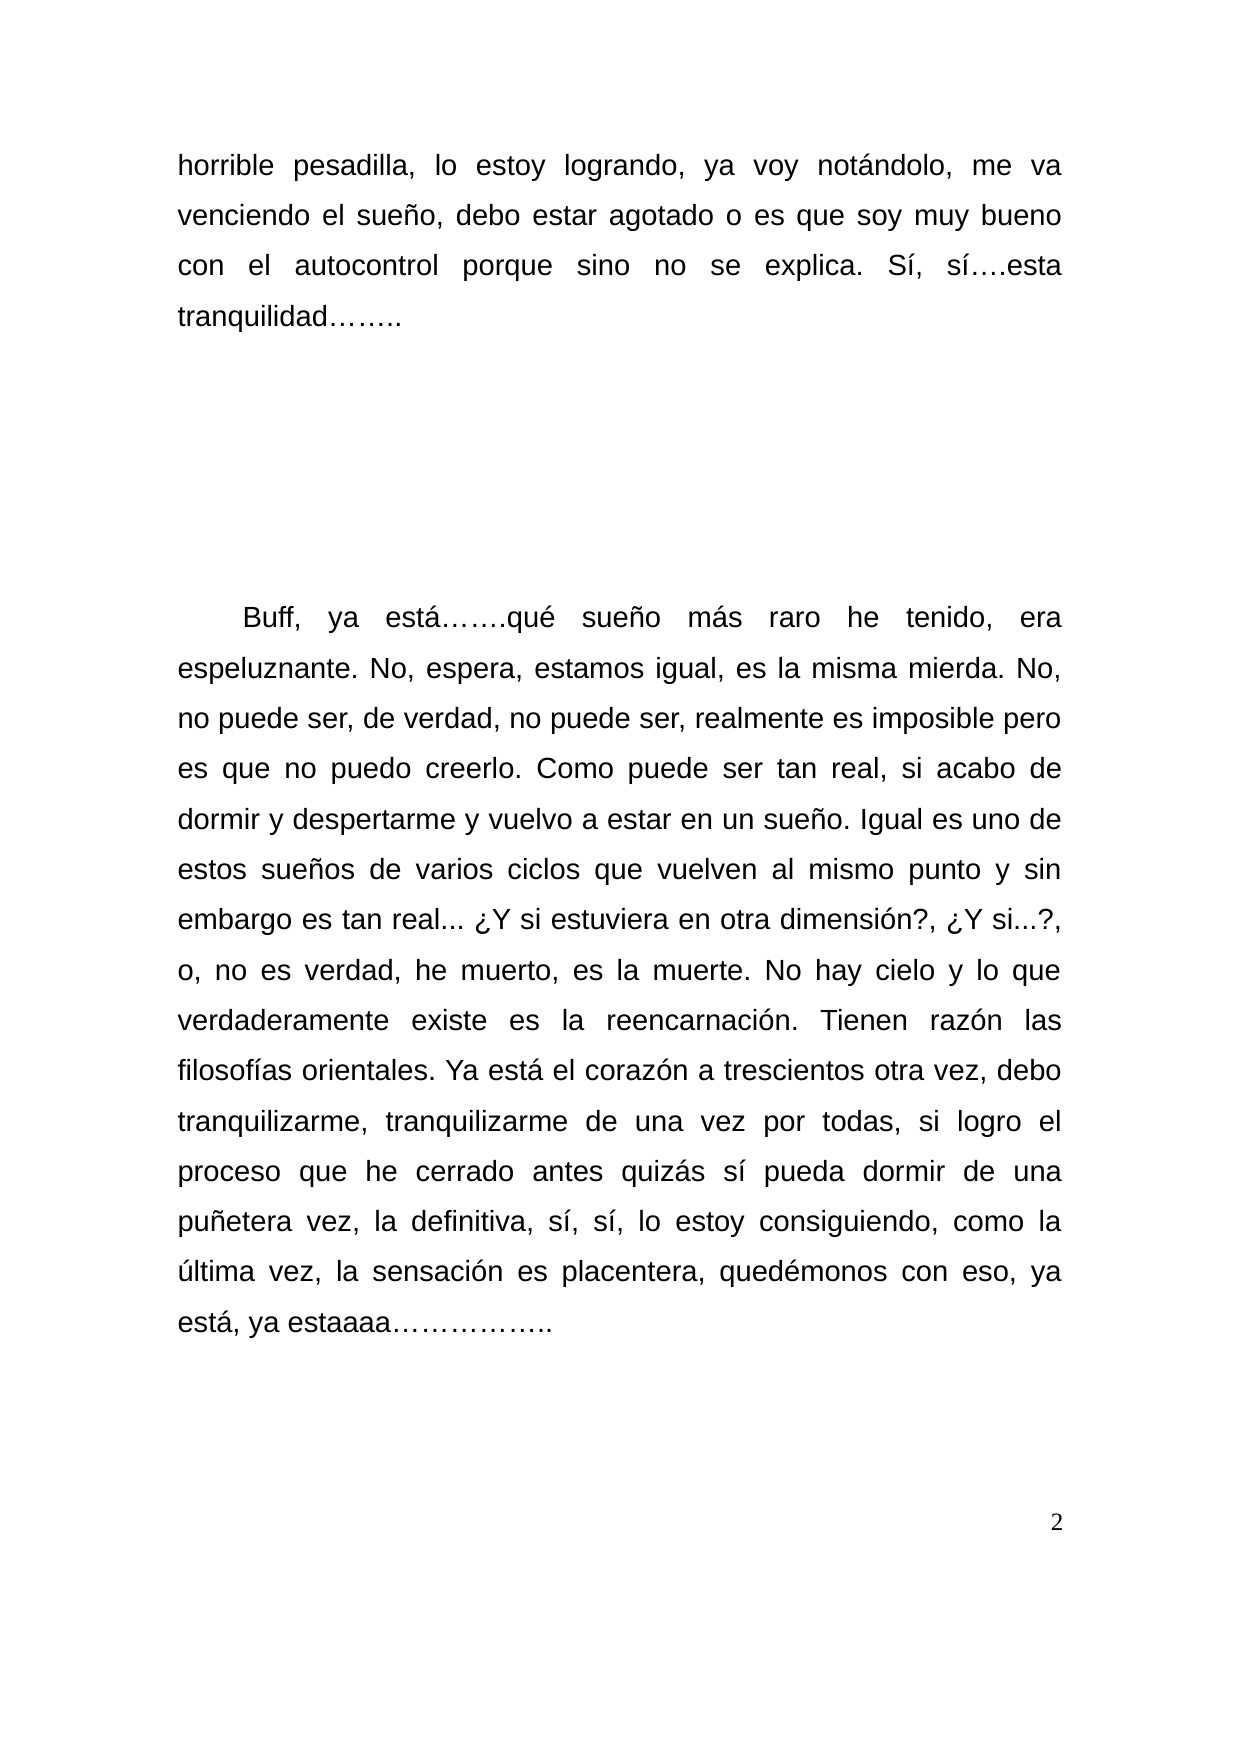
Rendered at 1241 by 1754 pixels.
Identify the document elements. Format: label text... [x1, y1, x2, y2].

text Buff, ya está…….qué sueño más raro he tenido, era espeluznante. No, espera, estamos igual, es la misma mierda. No, no puede ser, de verdad, no puede ser, realmente es imposible pero es que no puedo creerlo. Como puede ser tan real, si acabo de dormir y despertarme y vuelvo a estar en un sueño. Igual es uno de estos sueños de varios ciclos que vuelven al mismo punto y sin embargo es tan real... ¿Y si estuviera en otra dimensión?, ¿Y si...?, o, no es verdad, he muerto, es la muerte. No hay cielo y lo que verdaderamente existe es la reencarnación. Tienen razón las filosofías orientales. Ya está el corazón a trescientos otra vez, debo tranquilizarme, tranquilizarme de una vez por todas, si logro el proceso que he cerrado antes quizás sí pueda dormir de una puñetera vez, la definitiva, sí, sí, lo estoy consiguiendo, como la última vez, la sensación es placentera, quedémonos con eso, ya está, ya estaaaa…………….. [177, 600, 1063, 1338]
text horrible pesadilla, lo estoy logrando, ya voy notándolo, me va venciendo el sueño, debo estar agotado o es que soy muy bueno con el autocontrol porque sino no se explica. Sí, sí….esta tranquilidad…….. [177, 148, 1063, 332]
